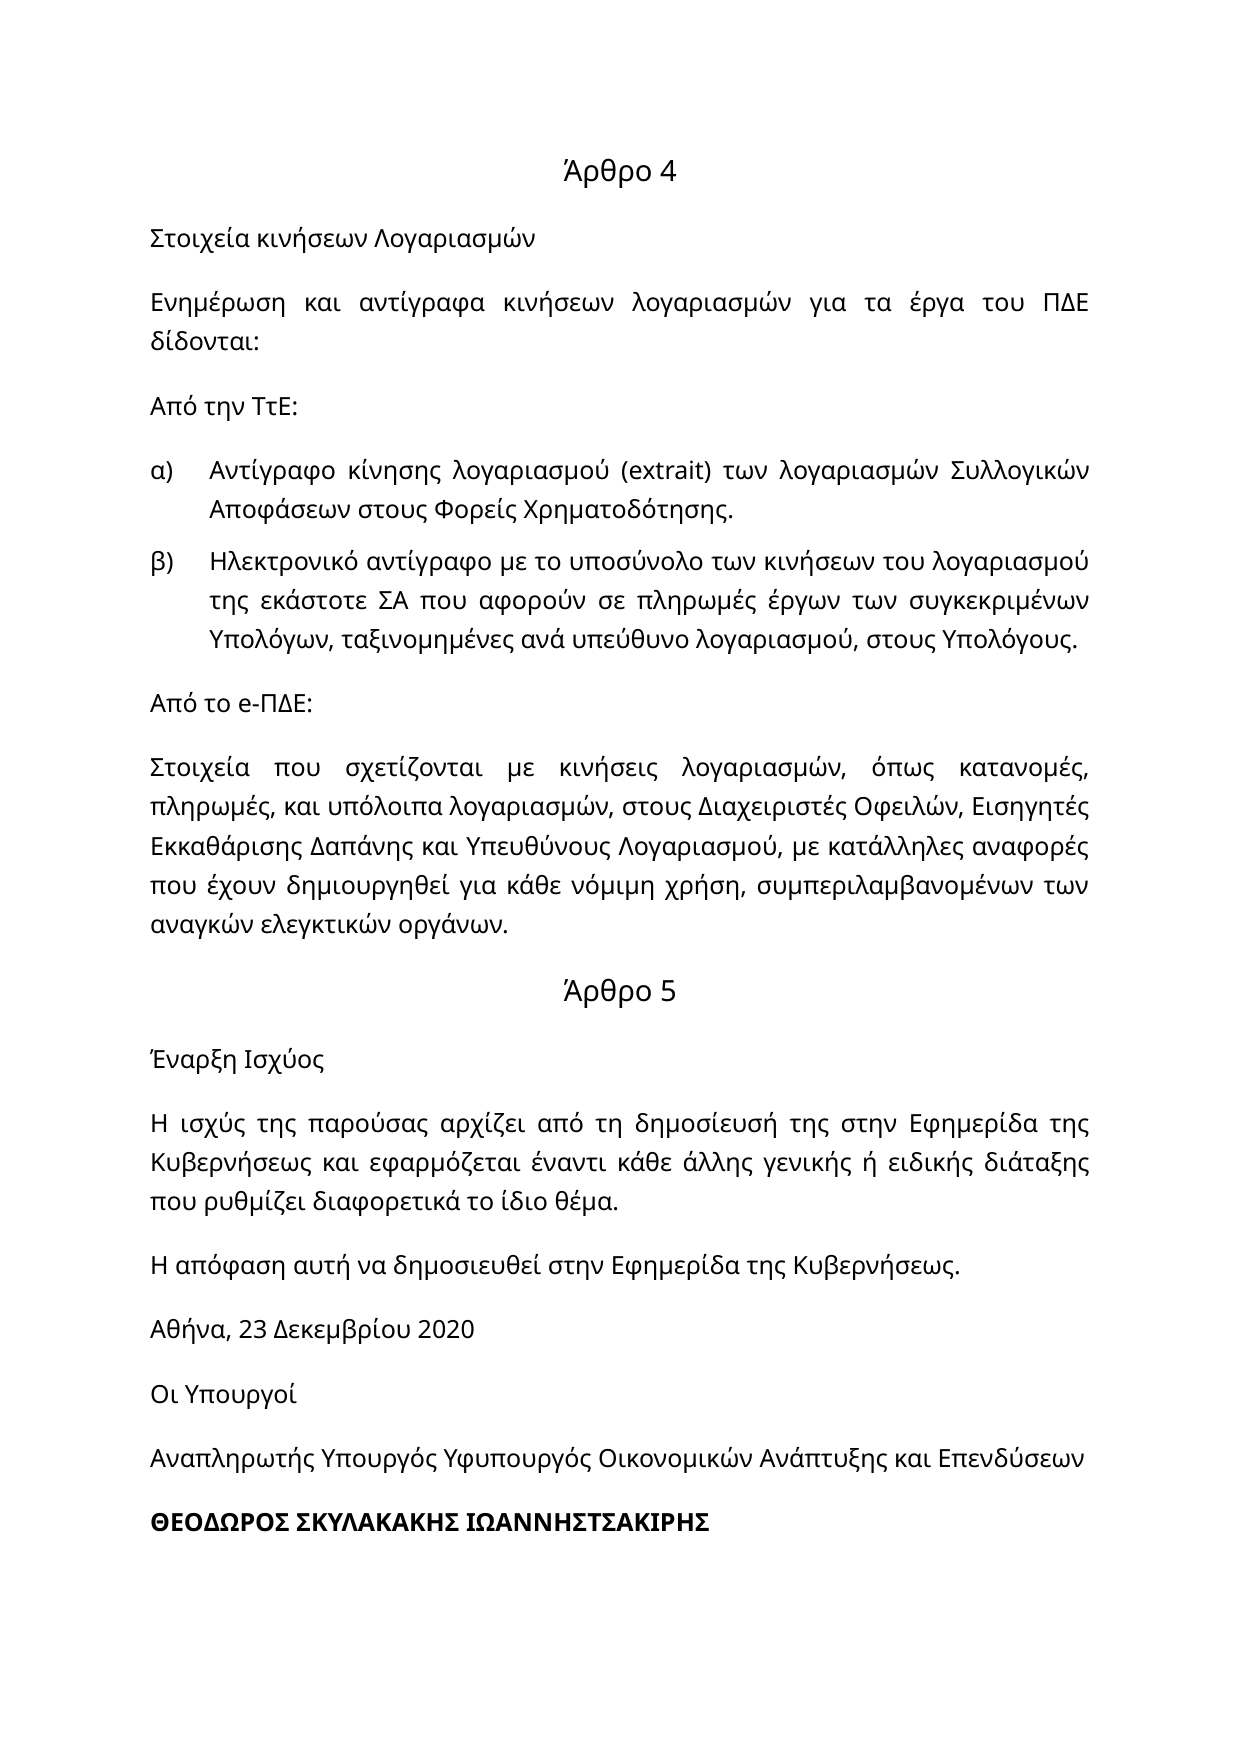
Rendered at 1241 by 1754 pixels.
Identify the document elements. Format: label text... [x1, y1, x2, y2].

text Από την ΤτΕ: [150, 388, 1090, 422]
text Στοιχεία που σχετίζονται με κινήσεις λογαριασμών, όπως κατανομές, πληρωμές, και υπόλοιπα λογαριασμών, στους Διαχειριστές Οφειλών, Εισηγητές Εκκαθάρισης Δαπάνης και Υπευθύνους Λογαριασμού, με κατάλληλες αναφορές που έχουν δημιουργηθεί για κάθε νόμιμη χρήση, συμπεριλαμβανομένων των αναγκών ελεγκτικών οργάνων. [150, 750, 1090, 941]
subtitle Άρθρο 5 [150, 971, 1090, 1010]
text Έναρξη Ισχύος [150, 1041, 1090, 1075]
text Στοιχεία κινήσεων Λογαριασμών [150, 221, 1090, 255]
list α) Αντίγραφο κίνησης λογαριασμού (extrait) των λογαριασμών Συλλογικών Αποφάσεων στους Φορείς Χρηματοδότησης. [150, 452, 1090, 526]
text Οι Υπουργοί [150, 1376, 1090, 1410]
subtitle Άρθρο 4 [150, 150, 1090, 190]
text Η απόφαση αυτή να δημοσιευθεί στην Εφημερίδα της Κυβερνήσεως. [150, 1248, 1090, 1282]
text Η ισχύς της παρούσας αρχίζει από τη δημοσίευσή της στην Εφημερίδα της Κυβερνήσεως και εφαρμόζεται έναντι κάθε άλλης γενικής ή ειδικής διάταξης που ρυθμίζει διαφορετικά το ίδιο θέμα. [150, 1105, 1090, 1218]
text Ενημέρωση και αντίγραφα κινήσεων λογαριασμών για τα έργα του ΠΔΕ δίδονται: [150, 285, 1090, 358]
text ΘΕΟΔΩΡΟΣ ΣΚΥΛΑΚΑΚΗΣ ΙΩΑΝΝΗΣΤΣΑΚΙΡΗΣ [150, 1504, 1090, 1539]
text Αθήνα, 23 Δεκεμβρίου 2020 [150, 1312, 1090, 1346]
list β) Ηλεκτρονικό αντίγραφο με το υποσύνολο των κινήσεων του λογαριασμού της εκάστοτε ΣΑ που αφορούν σε πληρωμές έργων των συγκεκριμένων Υπολόγων, ταξινομημένες ανά υπεύθυνο λογαριασμού, στους Υπολόγους. [150, 543, 1090, 656]
text Από το e-ΠΔΕ: [150, 686, 1090, 720]
text Αναπληρωτής Υπουργός Υφυπουργός Οικονομικών Ανάπτυξης και Επενδύσεων [150, 1440, 1090, 1474]
